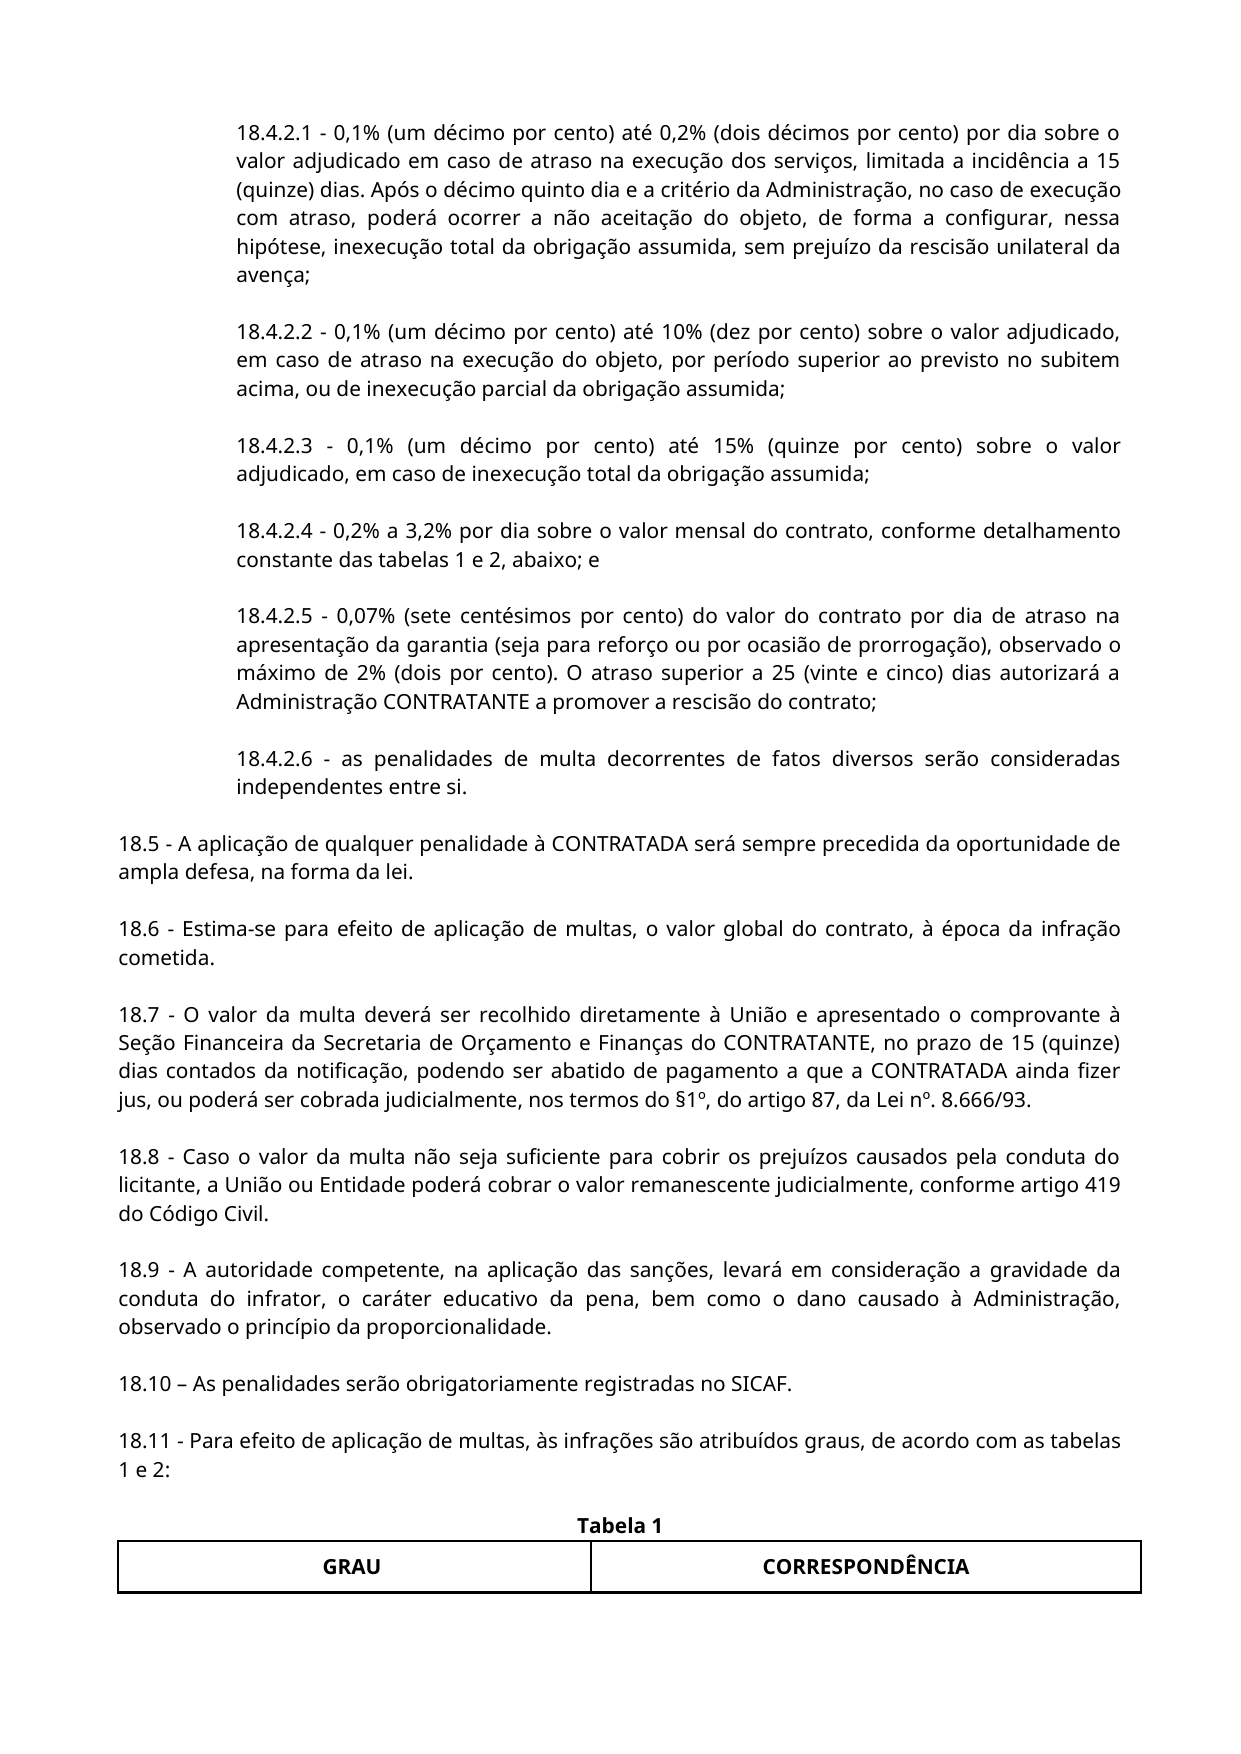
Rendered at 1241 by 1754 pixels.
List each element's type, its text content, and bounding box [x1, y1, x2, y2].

text 18.4.2.5 - 0,07% (sete centésimos por cento) do valor do contrato por dia de atraso na apresentação da garantia (seja para reforço ou por ocasião de prorrogação), observado o máximo de 2% (dois por cento). O atraso superior a 25 (vinte e cinco) dias autorizará a Administração CONTRATANTE a promover a rescisão do contrato; [236, 602, 1122, 715]
text 18.6 - Estima-se para efeito de aplicação de multas, o valor global do contrato, à época da infração cometida. [118, 914, 1122, 971]
table_header CORRESPONDÊNCIA [592, 1542, 1140, 1591]
text 18.4.2.3 - 0,1% (um décimo por cento) até 15% (quinze por cento) sobre o valor adjudicado, em caso de inexecução total da obrigação assumida; [236, 431, 1122, 488]
text 18.4.2.6 - as penalidades de multa decorrentes de fatos diversos serão consideradas independentes entre si. [236, 744, 1122, 801]
text 18.11 - Para efeito de aplicação de multas, às infrações são atribuídos graus, de acordo com as tabelas 1 e 2: [118, 1426, 1122, 1483]
text 18.4.2.1 - 0,1% (um décimo por cento) até 0,2% (dois décimos por cento) por dia sobre o valor adjudicado em caso de atraso na execução dos serviços, limitada a incidência a 15 (quinze) dias. Após o décimo quinto dia e a critério da Administração, no caso de execução com atraso, poderá ocorrer a não aceitação do objeto, de forma a configurar, nessa hipótese, inexecução total da obrigação assumida, sem prejuízo da rescisão unilateral da avença; [236, 118, 1122, 289]
text 18.7 - O valor da multa deverá ser recolhido diretamente à União e apresentado o comprovante à Seção Financeira da Secretaria de Orçamento e Finanças do CONTRATANTE, no prazo de 15 (quinze) dias contados da notificação, podendo ser abatido de pagamento a que a CONTRATADA ainda fizer jus, ou poderá ser cobrada judicialmente, nos termos do §1º, do artigo 87, da Lei nº. 8.666/93. [118, 1000, 1122, 1113]
text 18.4.2.4 - 0,2% a 3,2% por dia sobre o valor mensal do contrato, conforme detalhamento constante das tabelas 1 e 2, abaixo; e [236, 516, 1122, 573]
text 18.4.2.2 - 0,1% (um décimo por cento) até 10% (dez por cento) sobre o valor adjudicado, em caso de atraso na execução do objeto, por período superior ao previsto no subitem acima, ou de inexecução parcial da obrigação assumida; [236, 317, 1122, 402]
text 18.10 – As penalidades serão obrigatoriamente registradas no SICAF. [118, 1369, 1122, 1398]
text Tabela 1 [118, 1512, 1122, 1540]
text 18.8 - Caso o valor da multa não seja suficiente para cobrir os prejuízos causados pela conduta do licitante, a União ou Entidade poderá cobrar o valor remanescente judicialmente, conforme artigo 419 do Código Civil. [118, 1142, 1122, 1227]
text 18.5 - A aplicação de qualquer penalidade à CONTRATADA será sempre precedida da oportunidade de ampla defesa, na forma da lei. [118, 829, 1122, 886]
text 18.9 - A autoridade competente, na aplicação das sanções, levará em consideração a gravidade da conduta do infrator, o caráter educativo da pena, bem como o dano causado à Administração, observado o princípio da proporcionalidade. [118, 1256, 1122, 1341]
table_header GRAU [119, 1542, 590, 1591]
